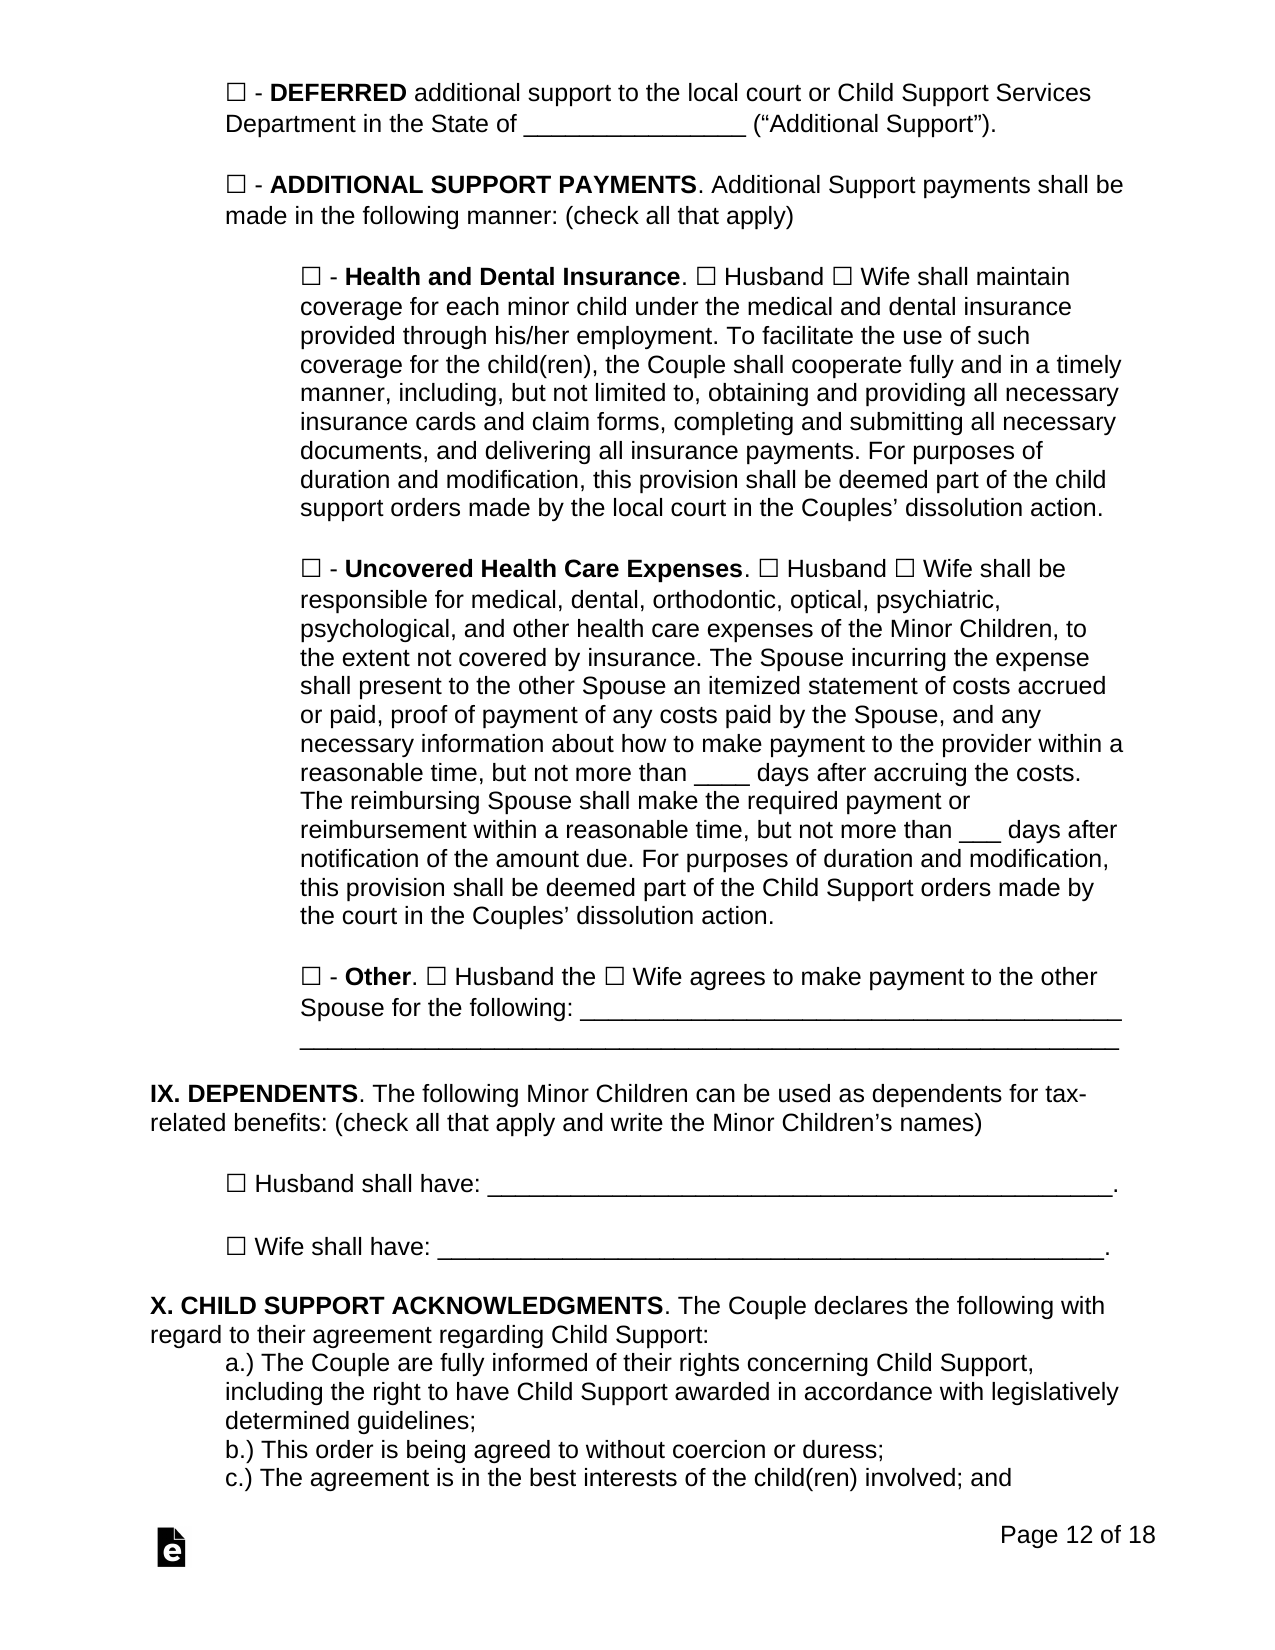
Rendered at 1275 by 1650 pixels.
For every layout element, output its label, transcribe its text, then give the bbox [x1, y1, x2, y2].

text ☐ - ADDITIONAL SUPPORT PAYMENTS. Additional Support payments shall be made in the following manner: (check all that apply) [225, 167, 1125, 229]
text a.) The Couple are fully informed of their rights concerning Child Support, including the right to have Child Support awarded in accordance with legislatively determined guidelines; [225, 1348, 1125, 1435]
text IX. DEPENDENTS. The following Minor Children can be used as dependents for tax-related benefits: (check all that apply and write the Minor Children’s names) [150, 1079, 1125, 1137]
text b.) This order is being agreed to without coercion or duress; [150, 1435, 1125, 1463]
text c.) The agreement is in the best interests of the child(ren) involved; and [150, 1463, 1125, 1492]
text ☐ Wife shall have: ________________________________________________. [225, 1228, 1125, 1262]
text ☐ Husband shall have: _____________________________________________. [225, 1165, 1125, 1199]
text ☐ - Uncovered Health Care Expenses. ☐ Husband ☐ Wife shall be responsible for medical, dental, orthodontic, optical, psychiatric, psychological, and other health care expenses of the Minor Children, to the extent not covered by insurance. The Spouse incurring the expense shall present to the other Spouse an itemized statement of costs accrued or paid, proof of payment of any costs paid by the Spouse, and any necessary information about how to make payment to the provider within a reasonable time, but not more than ____ days after accruing the costs. The reimbursing Spouse shall make the required payment or reimbursement within a reasonable time, but not more than ___ days after notification of the amount due. For purposes of duration and modification, this provision shall be deemed part of the Child Support orders made by the court in the Couples’ dissolution action. [300, 551, 1125, 930]
text ☐ - Other. ☐ Husband the ☐ Wife agrees to make payment to the other Spouse for the following: _______________________________________ [300, 959, 1125, 1022]
text ___________________________________________________________ [300, 1022, 1125, 1050]
text X. CHILD SUPPORT ACKNOWLEDGMENTS. The Couple declares the following with regard to their agreement regarding Child Support: [150, 1291, 1125, 1348]
text ☐ - Health and Dental Insurance. ☐ Husband ☐ Wife shall maintain coverage for each minor child under the medical and dental insurance provided through his/her employment. To facilitate the use of such coverage for the child(ren), the Couple shall cooperate fully and in a timely manner, including, but not limited to, obtaining and providing all necessary insurance cards and claim forms, completing and submitting all necessary documents, and delivering all insurance payments. For purposes of duration and modification, this provision shall be deemed part of the child support orders made by the local court in the Couples’ dissolution action. [300, 258, 1125, 522]
text ☐ - DEFERRED additional support to the local court or Child Support Services Department in the State of ________________ (“Additional Support”). [225, 75, 1125, 138]
